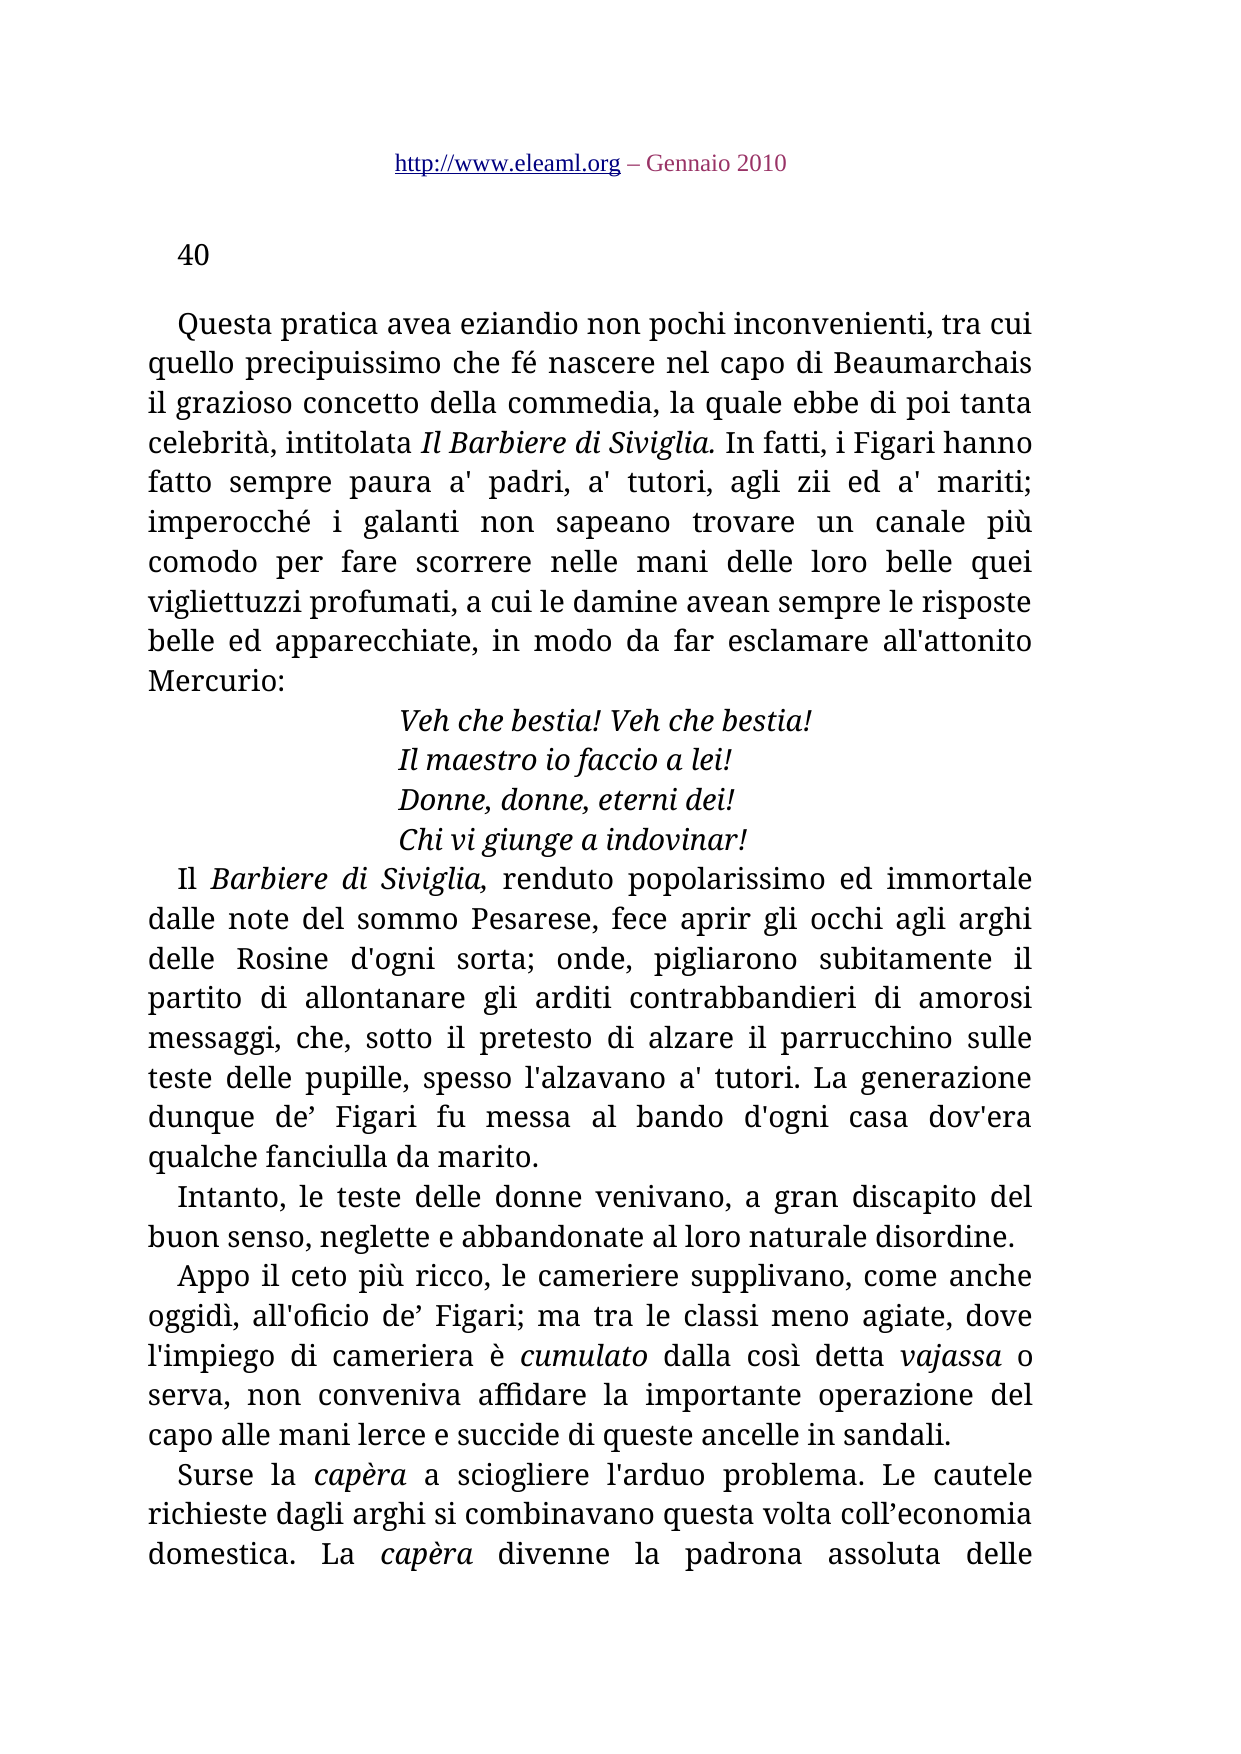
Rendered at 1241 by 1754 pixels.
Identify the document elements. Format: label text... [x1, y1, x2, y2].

text Donne, donne, eterni dei! [369, 779, 1033, 819]
text Questa pratica avea eziandio non pochi inconvenienti, tra cui quello precipuissimo che fé nascere nel capo di Beaumarchais il grazioso concetto della commedia, la quale ebbe di poi tanta celebrità, intitolata Il Barbiere di Siviglia. In fatti, i Figari hanno fatto sempre paura a' padri, a' tutori, agli zii ed a' mariti; imperocché i galanti non sapeano trovare un canale più comodo per fare scorrere nelle mani delle loro belle quei vigliettuzzi profumati, a cui le damine avean sempre le risposte belle ed apparecchiate, in modo da far esclamare all'attonito Mercurio: [148, 303, 1033, 700]
text Intanto, le teste delle donne venivano, a gran discapito del buon senso, neglette e abbandonate al loro naturale disordine. [148, 1176, 1033, 1256]
text Appo il ceto più ricco, le cameriere supplivano, come anche oggidì, all'oficio de’ Figari; ma tra le classi meno agiate, dove l'impiego di cameriera è cumulato dalla così detta vajassa o serva, non conveniva affidare la importante operazione del capo alle mani lerce e succide di queste ancelle in sandali. [148, 1256, 1033, 1454]
text Il Barbiere di Siviglia, renduto popolarissimo ed immortale dalle note del sommo Pesarese, fece aprir gli occhi agli arghi delle Rosine d'ogni sorta; onde, pigliarono subitamente il partito di allontanare gli arditi contrabbandieri di amorosi messaggi, che, sotto il pretesto di alzare il parrucchino sulle teste delle pupille, spesso l'alzavano a' tutori. La generazione dunque de’ Figari fu messa al bando d'ogni casa dov'era qualche fanciulla da marito. [148, 859, 1033, 1176]
text 40 [148, 234, 1033, 274]
text Il maestro io faccio a lei! [369, 739, 1033, 779]
text Surse la capèra a sciogliere l'arduo problema. Le cautele richieste dagli arghi si combinavano questa volta coll’economia domestica. La capèra divenne la padrona assoluta delle [148, 1454, 1033, 1573]
text Veh che bestia! Veh che bestia! [369, 700, 1033, 739]
text Chi vi giunge a indovinar! [369, 819, 1033, 859]
